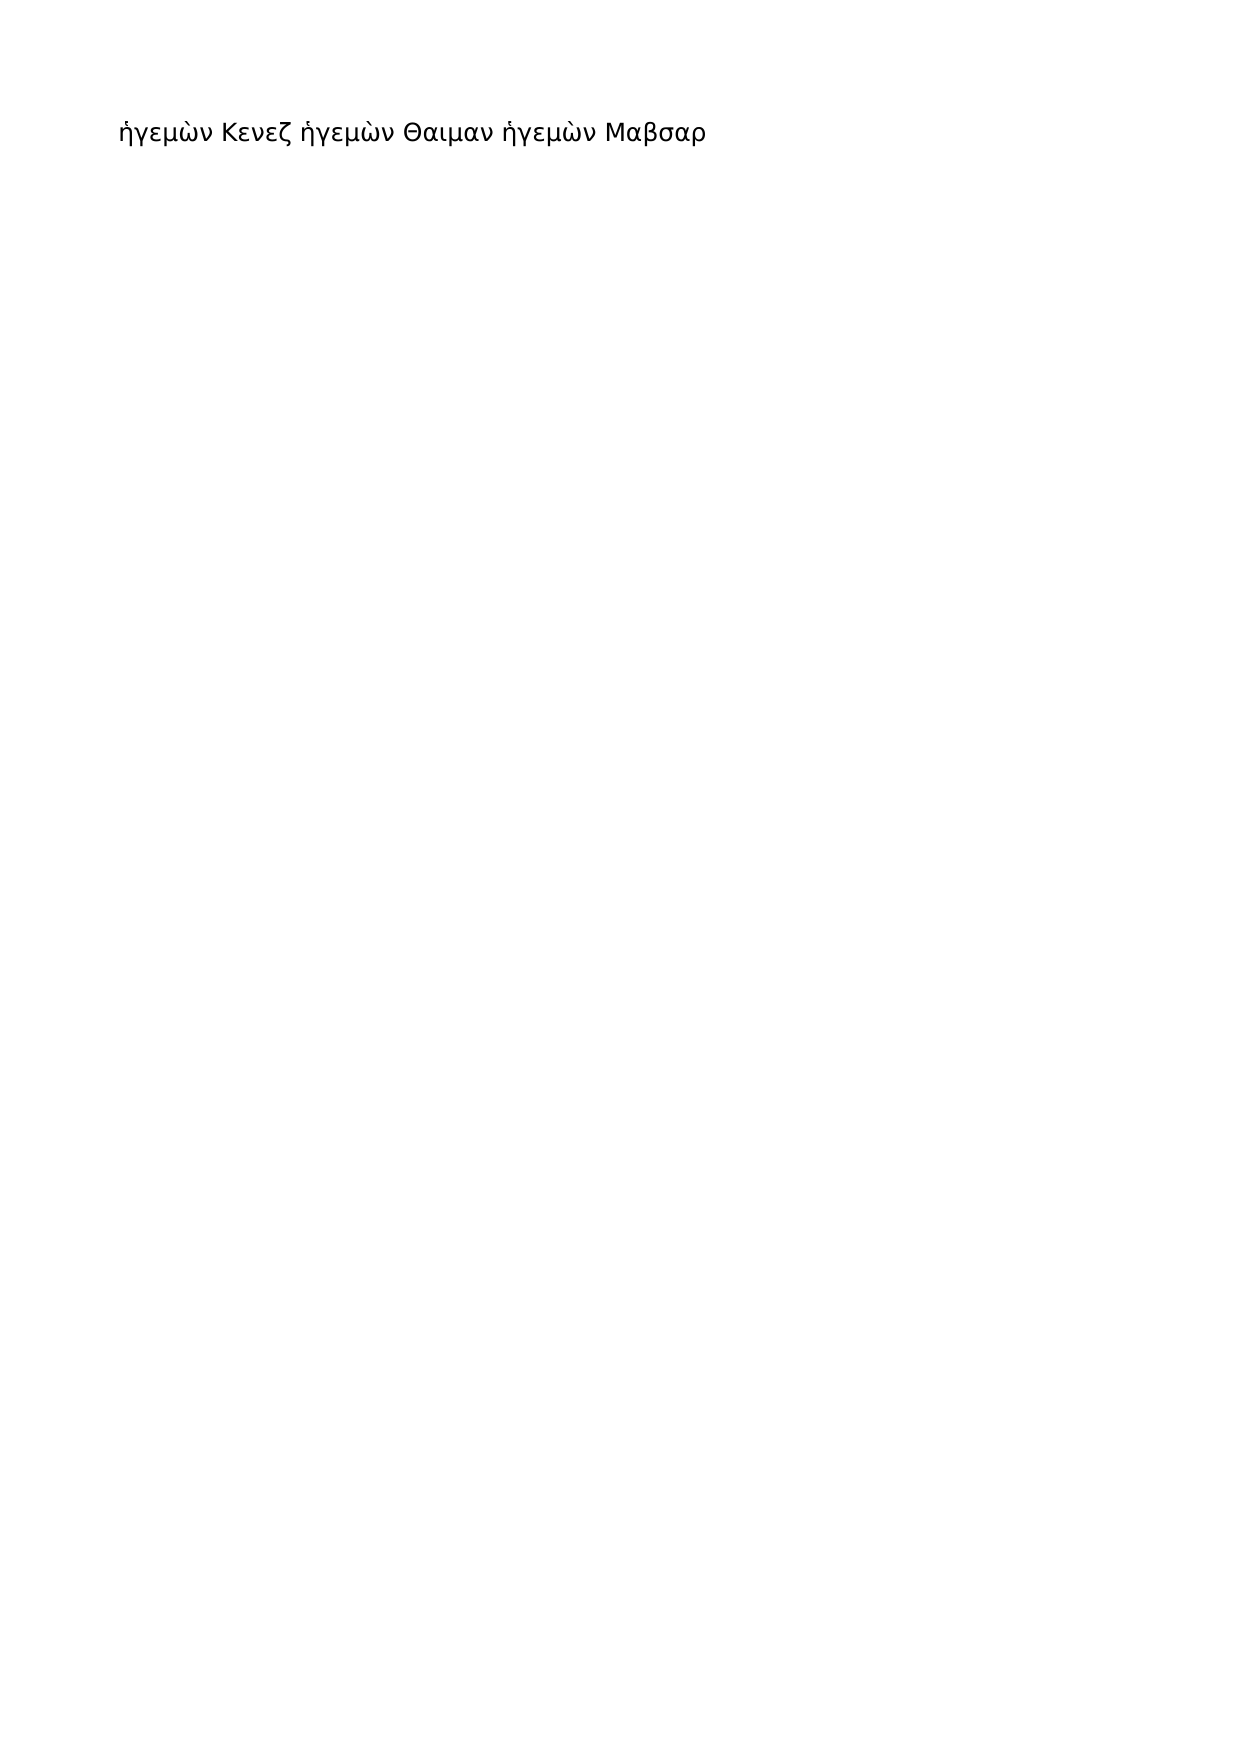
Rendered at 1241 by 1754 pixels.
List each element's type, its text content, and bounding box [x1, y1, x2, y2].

text ἡγεμὼν Κενεζ ἡγεμὼν Θαιμαν ἡγεμὼν Μαβσαρ [118, 118, 1122, 147]
